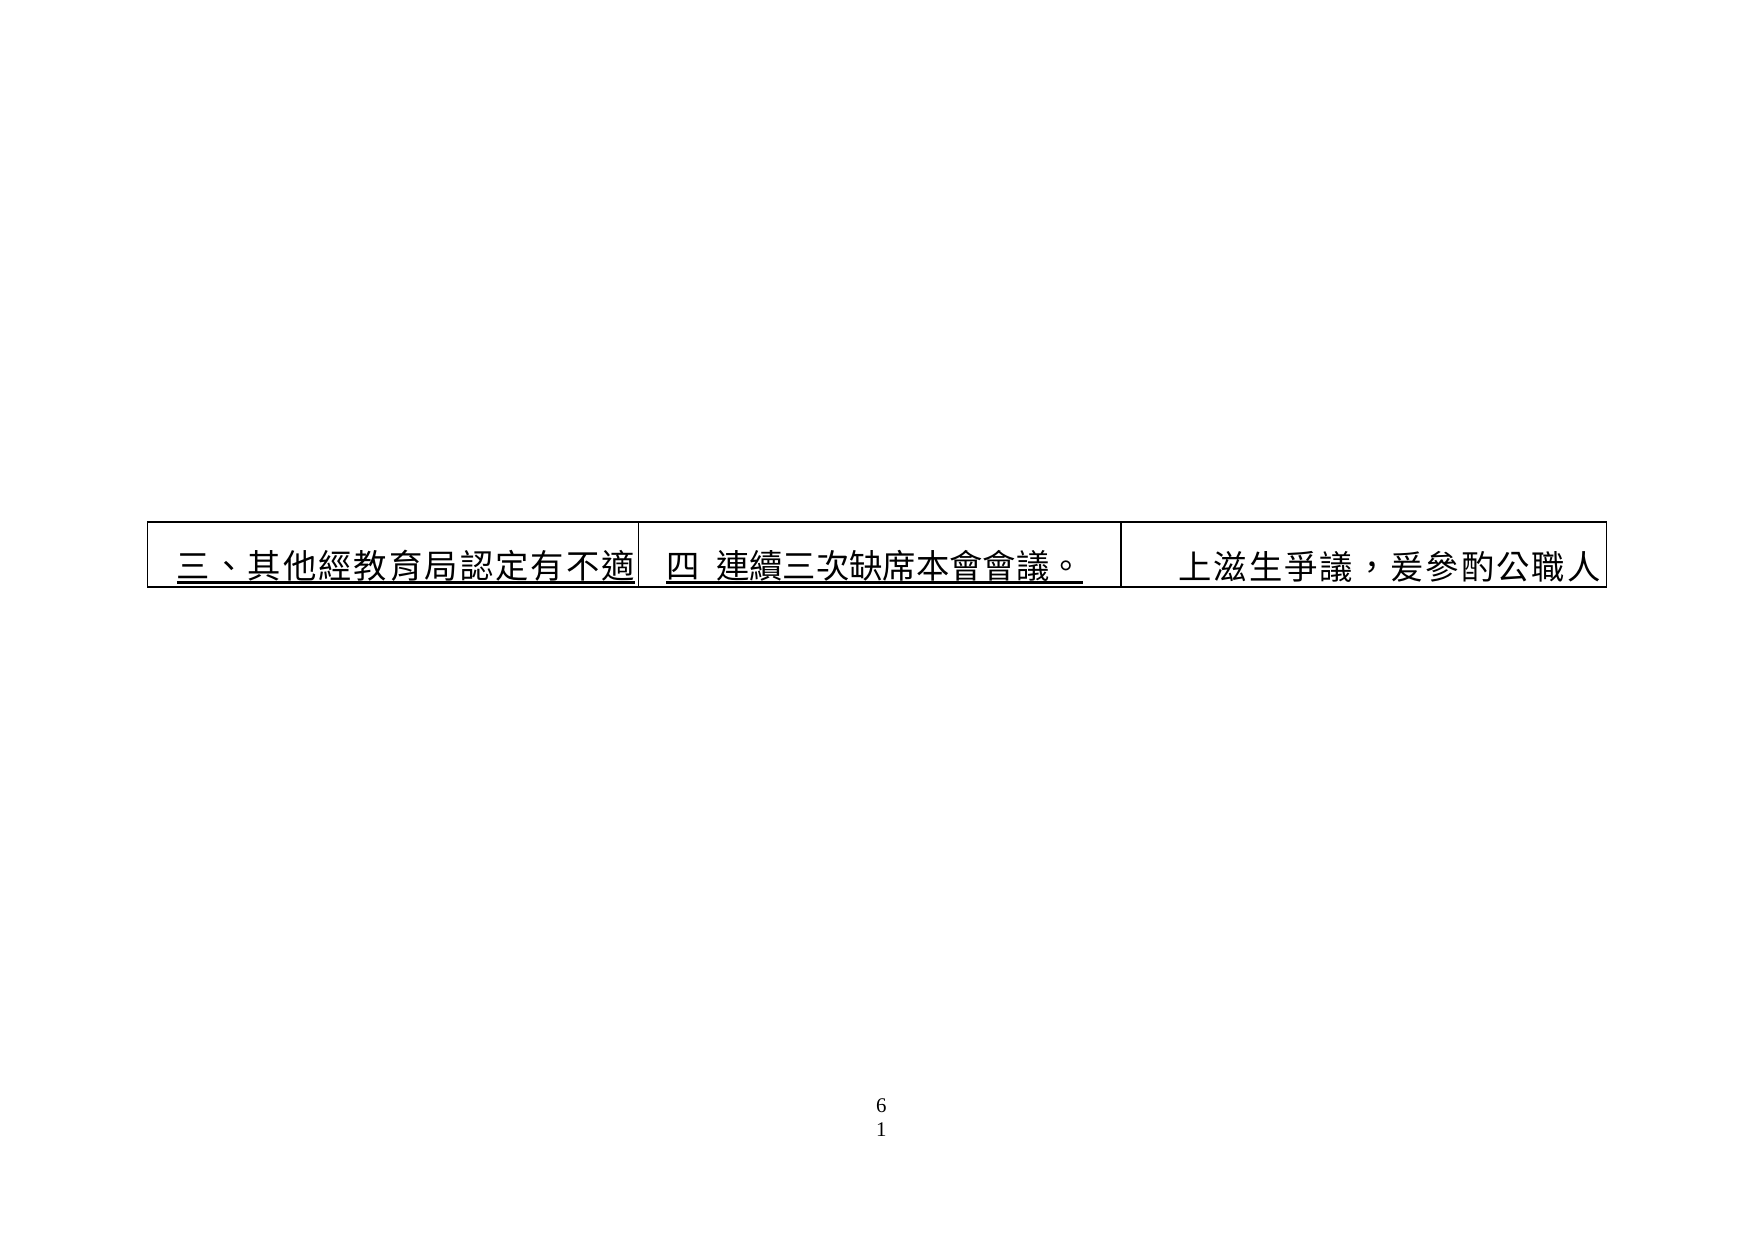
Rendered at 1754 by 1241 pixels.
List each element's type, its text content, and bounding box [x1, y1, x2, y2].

table_cell 第八條 本會委員於任期內因故無法執行職務或有下列情事之一者，本府得予以解聘（派）： 一、與教育局或其所屬機關、學校有買賣、租賃、承攬或其他具有對價之交易行為。 二、向教育局或其所屬機關、學校進行關說或請託。 三、其他經教育局認定有不適任之行為。 [148, 523, 638, 586]
table_cell 第八條 本會委員於任期內有下列情事之一者，得予以解聘（派）： 一 與教育局及所屬機關、學校有商業往來。 二 向教育局及所屬機關、學校進行關說、請託。 三 經營、販賣臺北市中、小學及幼稚園、幼兒園用品。 四 連續三次缺席本會會議。 [639, 523, 1120, 586]
table_cell 上滋生爭議，爰參酌公職人 [1122, 523, 1606, 586]
